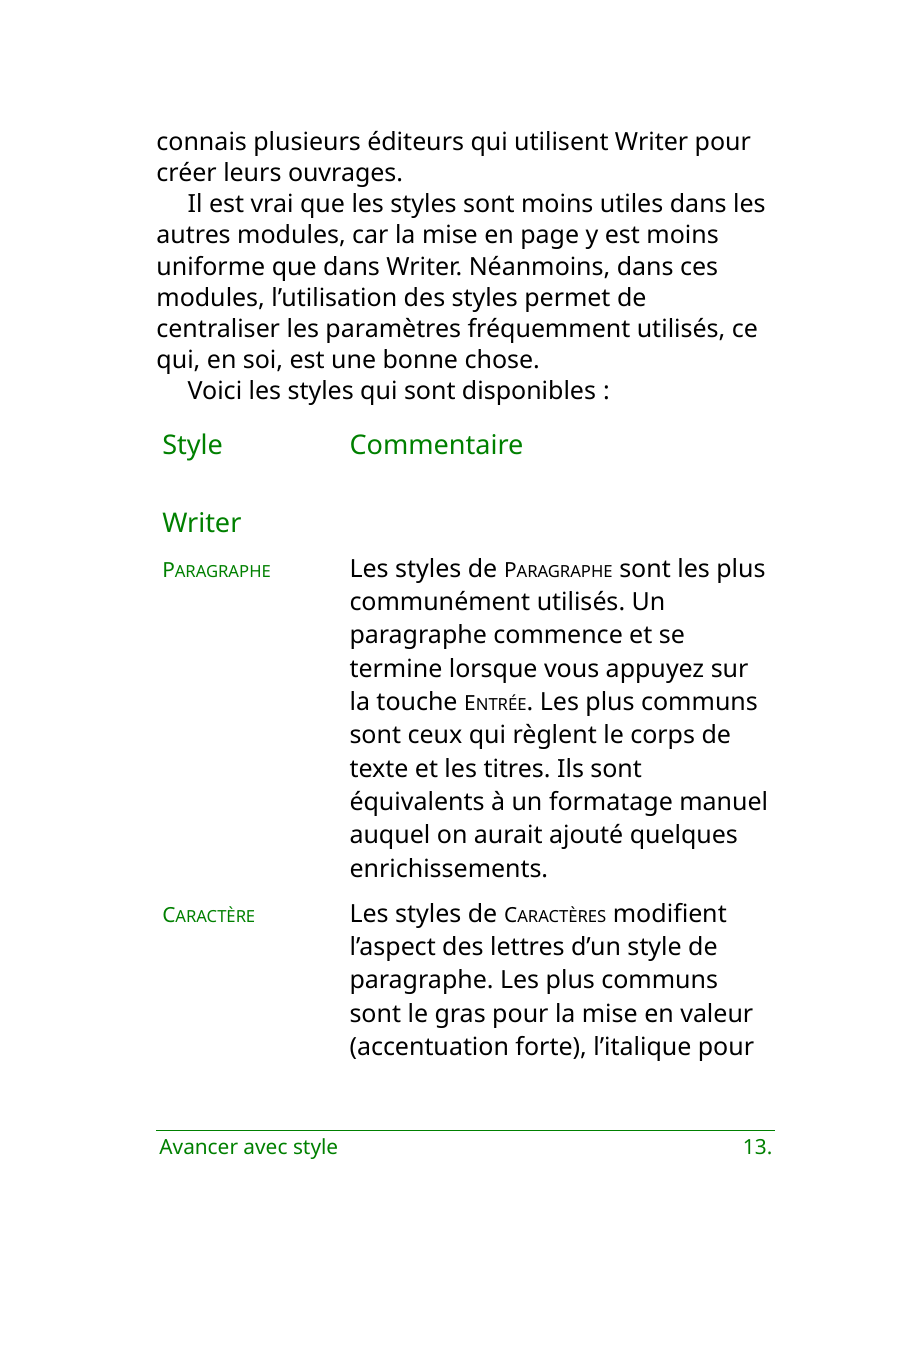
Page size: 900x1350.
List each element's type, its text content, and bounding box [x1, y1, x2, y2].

table_header Commentaire [344, 422, 775, 467]
table_cell Caractère [156, 890, 344, 1068]
text connais plusieurs éditeurs qui utilisent Writer pour créer leurs ouvrages. [156, 125, 775, 187]
table_cell Les styles de Caractères modifient l’aspect des lettres d’un style de paragraphe. Les plus communs sont le gras pour la mise en valeur (accentuation forte), l’italique pour [344, 890, 775, 1068]
table_cell Les styles de Paragraphe sont les plus communément utilisés. Un paragraphe commence et se termine lorsque vous appuyez sur la touche Entrée. Les plus communs sont ceux qui règlent le corps de texte et les titres. Ils sont équivalents à un formatage manuel auquel on aurait ajouté quelques enrichissements. [344, 545, 775, 889]
table_header Style [156, 422, 344, 467]
table_cell [156, 467, 775, 500]
table_cell Paragraphe [156, 545, 344, 889]
text Voici les styles qui sont disponibles : [156, 375, 775, 406]
table_cell Writer [156, 500, 775, 545]
text Il est vrai que les styles sont moins utiles dans les autres modules, car la mise en page y est moins uniforme que dans Writer. Néanmoins, dans ces modules, l’utilisation des styles permet de centraliser les paramètres fréquemment utilisés, ce qui, en soi, est une bonne chose. [156, 187, 775, 375]
